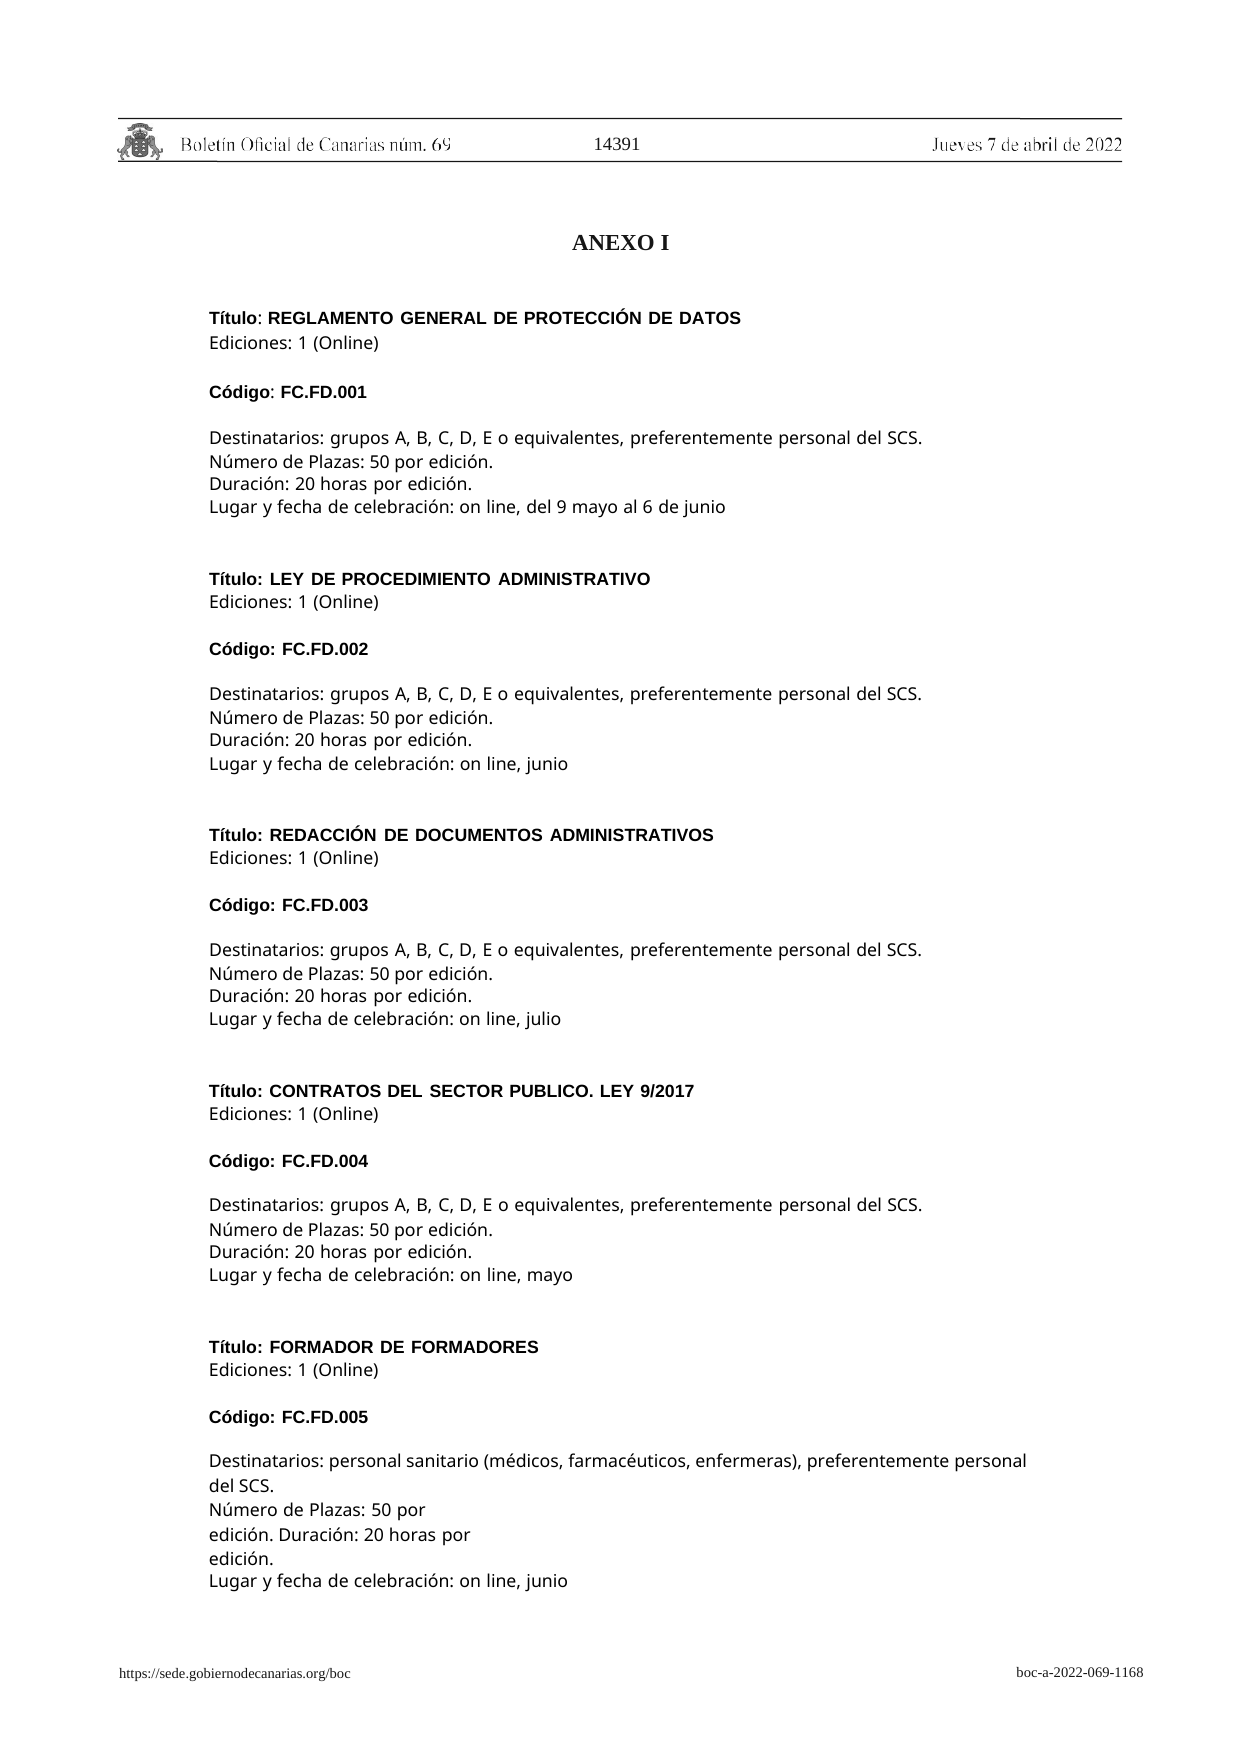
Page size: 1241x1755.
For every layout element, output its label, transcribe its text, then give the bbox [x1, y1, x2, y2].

subtitle Título: FORMADOR DE FORMADORES [209, 1337, 1134, 1357]
text Número de Plazas: 50 por edición. Duración: 20 horas por edición. [209, 1498, 491, 1571]
text Lugar y fecha de celebración: on line, mayo [209, 1262, 1134, 1287]
text Destinatarios: grupos A, B, C, D, E o equivalentes, preferentemente personal del SCS. Número de Plazas: 50 por edición. [209, 937, 957, 986]
subtitle Título: CONTRATOS DEL SECTOR PUBLICO. LEY 9/2017 [209, 1081, 1134, 1101]
text Lugar y fecha de celebración: on line, del 9 mayo al 6 de junio [209, 495, 1134, 519]
text Destinatarios: personal sanitario (médicos, farmacéuticos, enfermeras), preferentemente personal del SCS. [209, 1449, 1033, 1497]
text Ediciones: 1 (Online) [209, 846, 1134, 870]
text Duración: 20 horas por edición. [209, 1242, 1134, 1262]
text Duración: 20 horas por edición. [209, 986, 1134, 1006]
text Duración: 20 horas por edición. [209, 730, 1134, 750]
text Duración: 20 horas por edición. [209, 474, 1134, 494]
text ANEXO I [570, 229, 671, 255]
text Ediciones: 1 (Online) [209, 330, 1134, 354]
text Lugar y fecha de celebración: on line, junio [209, 751, 1134, 775]
subtitle Código: FC.FD.003 [209, 895, 1134, 915]
subtitle Código: FC.FD.001 [209, 379, 1134, 404]
text Ediciones: 1 (Online) [209, 590, 1134, 614]
text Ediciones: 1 (Online) [209, 1358, 1134, 1382]
text Lugar y fecha de celebración: on line, junio [209, 1571, 1134, 1591]
text Lugar y fecha de celebración: on line, julio [209, 1007, 1134, 1031]
subtitle Código: FC.FD.004 [209, 1151, 1134, 1171]
text Destinatarios: grupos A, B, C, D, E o equivalentes, preferentemente personal del SCS. Número de Plazas: 50 por edición. [209, 425, 957, 474]
subtitle Código: FC.FD.005 [209, 1407, 1134, 1427]
subtitle Título: REDACCIÓN DE DOCUMENTOS ADMINISTRATIVOS [209, 825, 1134, 845]
subtitle Código: FC.FD.002 [209, 639, 1134, 659]
subtitle Título: REGLAMENTO GENERAL DE PROTECCIÓN DE DATOS [209, 306, 1134, 330]
text Destinatarios: grupos A, B, C, D, E o equivalentes, preferentemente personal del SCS. Número de Plazas: 50 por edición. [209, 1193, 959, 1241]
text Destinatarios: grupos A, B, C, D, E o equivalentes, preferentemente personal del SCS. Número de Plazas: 50 por edición. [209, 681, 957, 730]
text Ediciones: 1 (Online) [209, 1102, 1134, 1126]
subtitle Título: LEY DE PROCEDIMIENTO ADMINISTRATIVO [209, 569, 1134, 589]
